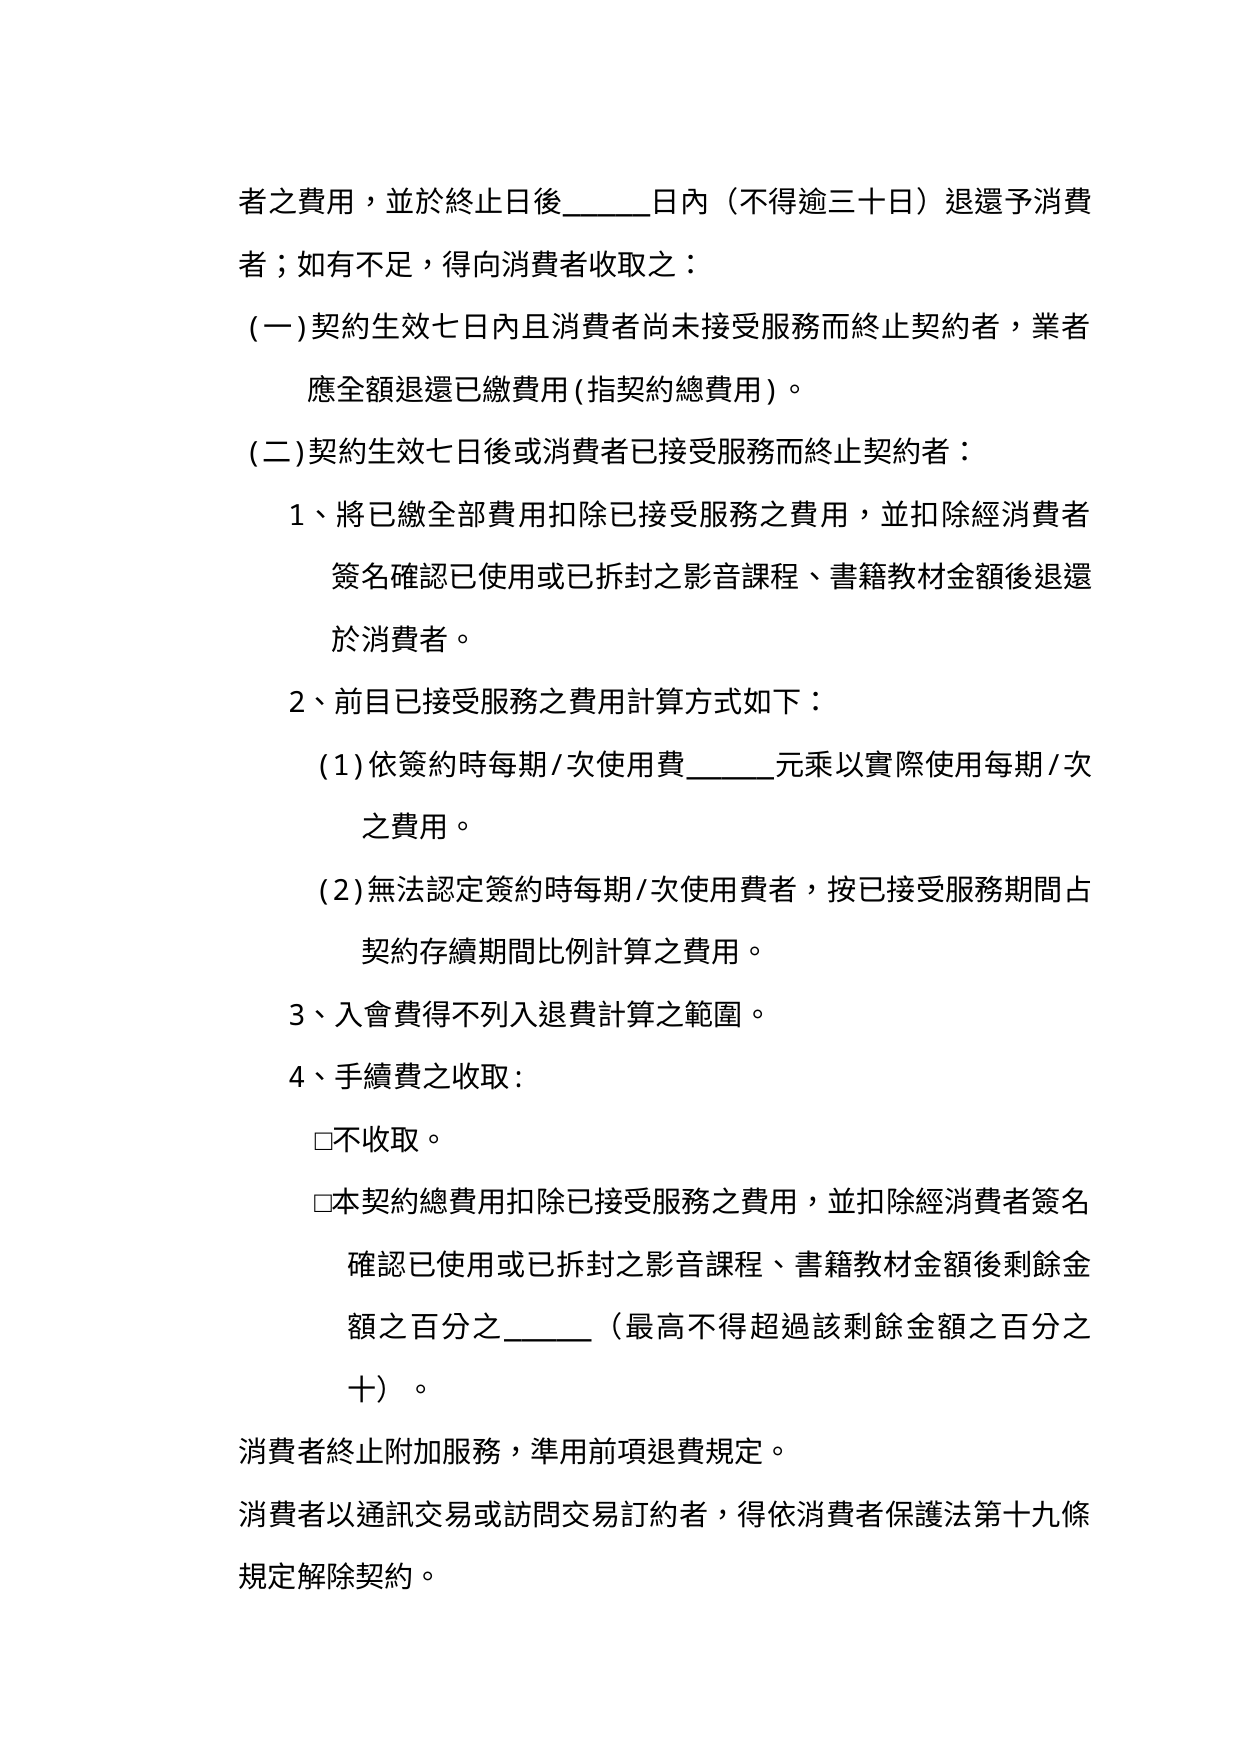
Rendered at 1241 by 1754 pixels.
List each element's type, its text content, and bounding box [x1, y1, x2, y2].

text □本契約總費用扣除已接受服務之費用，並扣除經消費者簽名確認已使用或已拆封之影音課程、書籍教材金額後剩餘金額之百分之_____（最高不得超過該剩餘金額之百分之十）。 [314, 1158, 1092, 1408]
text (2)無法認定簽約時每期/次使用費者，按已接受服務期間占契約存續期間比例計算之費用。 [314, 846, 1092, 971]
text 1、將已繳全部費用扣除已接受服務之費用，並扣除經消費者簽名確認已使用或已拆封之影音課程、書籍教材金額後退還於消費者。 [288, 471, 1092, 658]
text (一)契約生效七日內且消費者尚未接受服務而終止契約者，業者應全額退還已繳費用(指契約總費用)。 [244, 283, 1092, 408]
text 2、前目已接受服務之費用計算方式如下： [288, 658, 1092, 721]
text 4、手續費之收取: [288, 1033, 1092, 1096]
text □不收取。 [314, 1096, 1092, 1158]
text 消費者終止附加服務，準用前項退費規定。 [238, 1408, 1092, 1471]
text (1)依簽約時每期/次使用費_____元乘以實際使用每期/次之費用。 [314, 721, 1092, 846]
text 3、入會費得不列入退費計算之範圍。 [288, 971, 1092, 1033]
text 消費者以通訊交易或訪問交易訂約者，得依消費者保護法第十九條規定解除契約。 [238, 1471, 1092, 1596]
text (二)契約生效七日後或消費者已接受服務而終止契約者： [244, 408, 1092, 471]
text 者之費用，並於終止日後_____日內（不得逾三十日）退還予消費者；如有不足，得向消費者收取之： [238, 158, 1092, 283]
